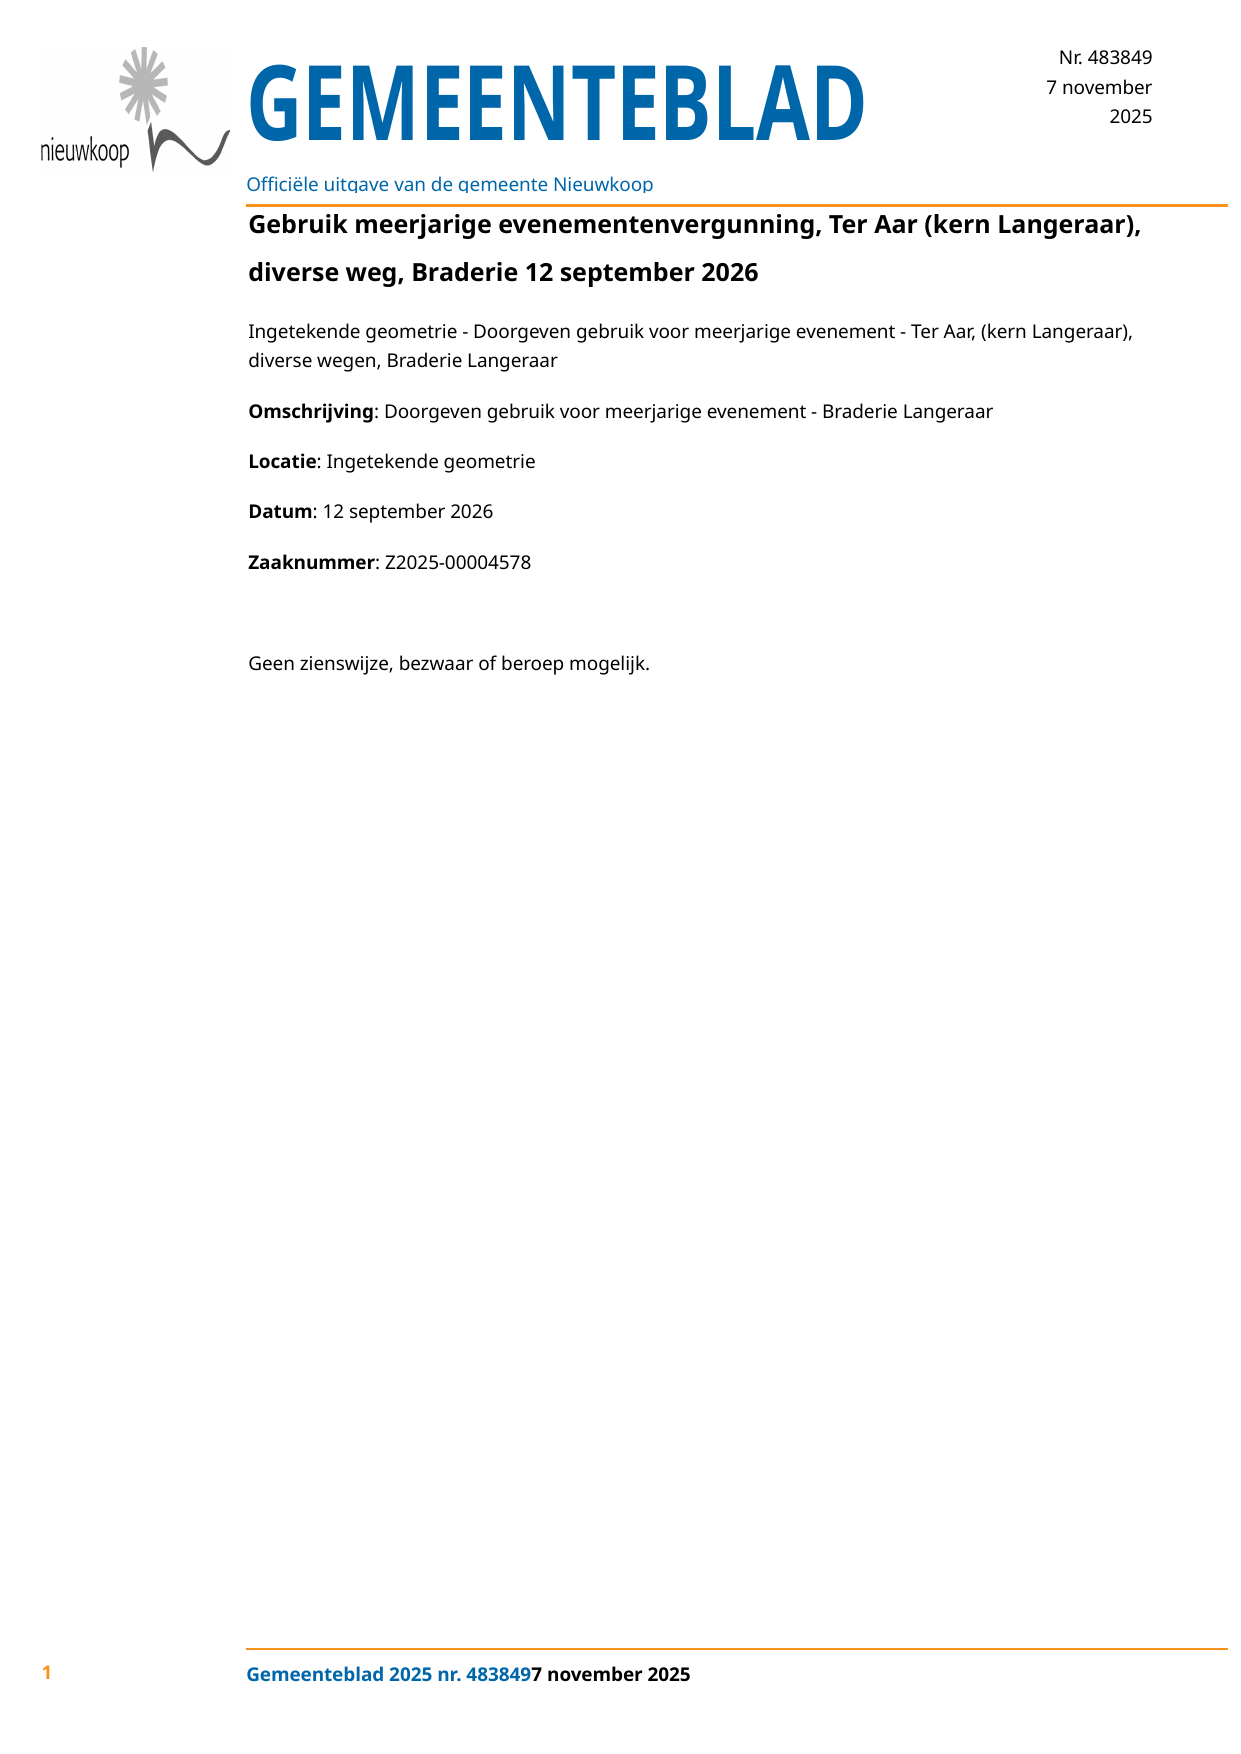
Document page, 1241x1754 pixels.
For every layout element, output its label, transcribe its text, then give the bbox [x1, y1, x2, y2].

picture [41, 47, 231, 172]
text Omschrijving: Doorgeven gebruik voor meerjarige evenement - Braderie Langeraar [248, 398, 1152, 424]
text Ingetekende geometrie - Doorgeven gebruik voor meerjarige evenement - Ter Aar, (kern Langeraar), diverse wegen, Braderie Langeraar [248, 318, 1152, 373]
text Datum: 12 september 2026 [248, 499, 1152, 524]
text Gebruik meerjarige evenementenvergunning, Ter Aar (kern Langeraar), diverse weg, Braderie 12 september 2026 [248, 207, 1152, 288]
text Geen zienswijze, bezwaar of beroep mogelijk. [248, 650, 1152, 676]
text Zaaknummer: Z2025-00004578 [248, 549, 1152, 575]
text Locatie: Ingetekende geometrie [248, 448, 1152, 474]
